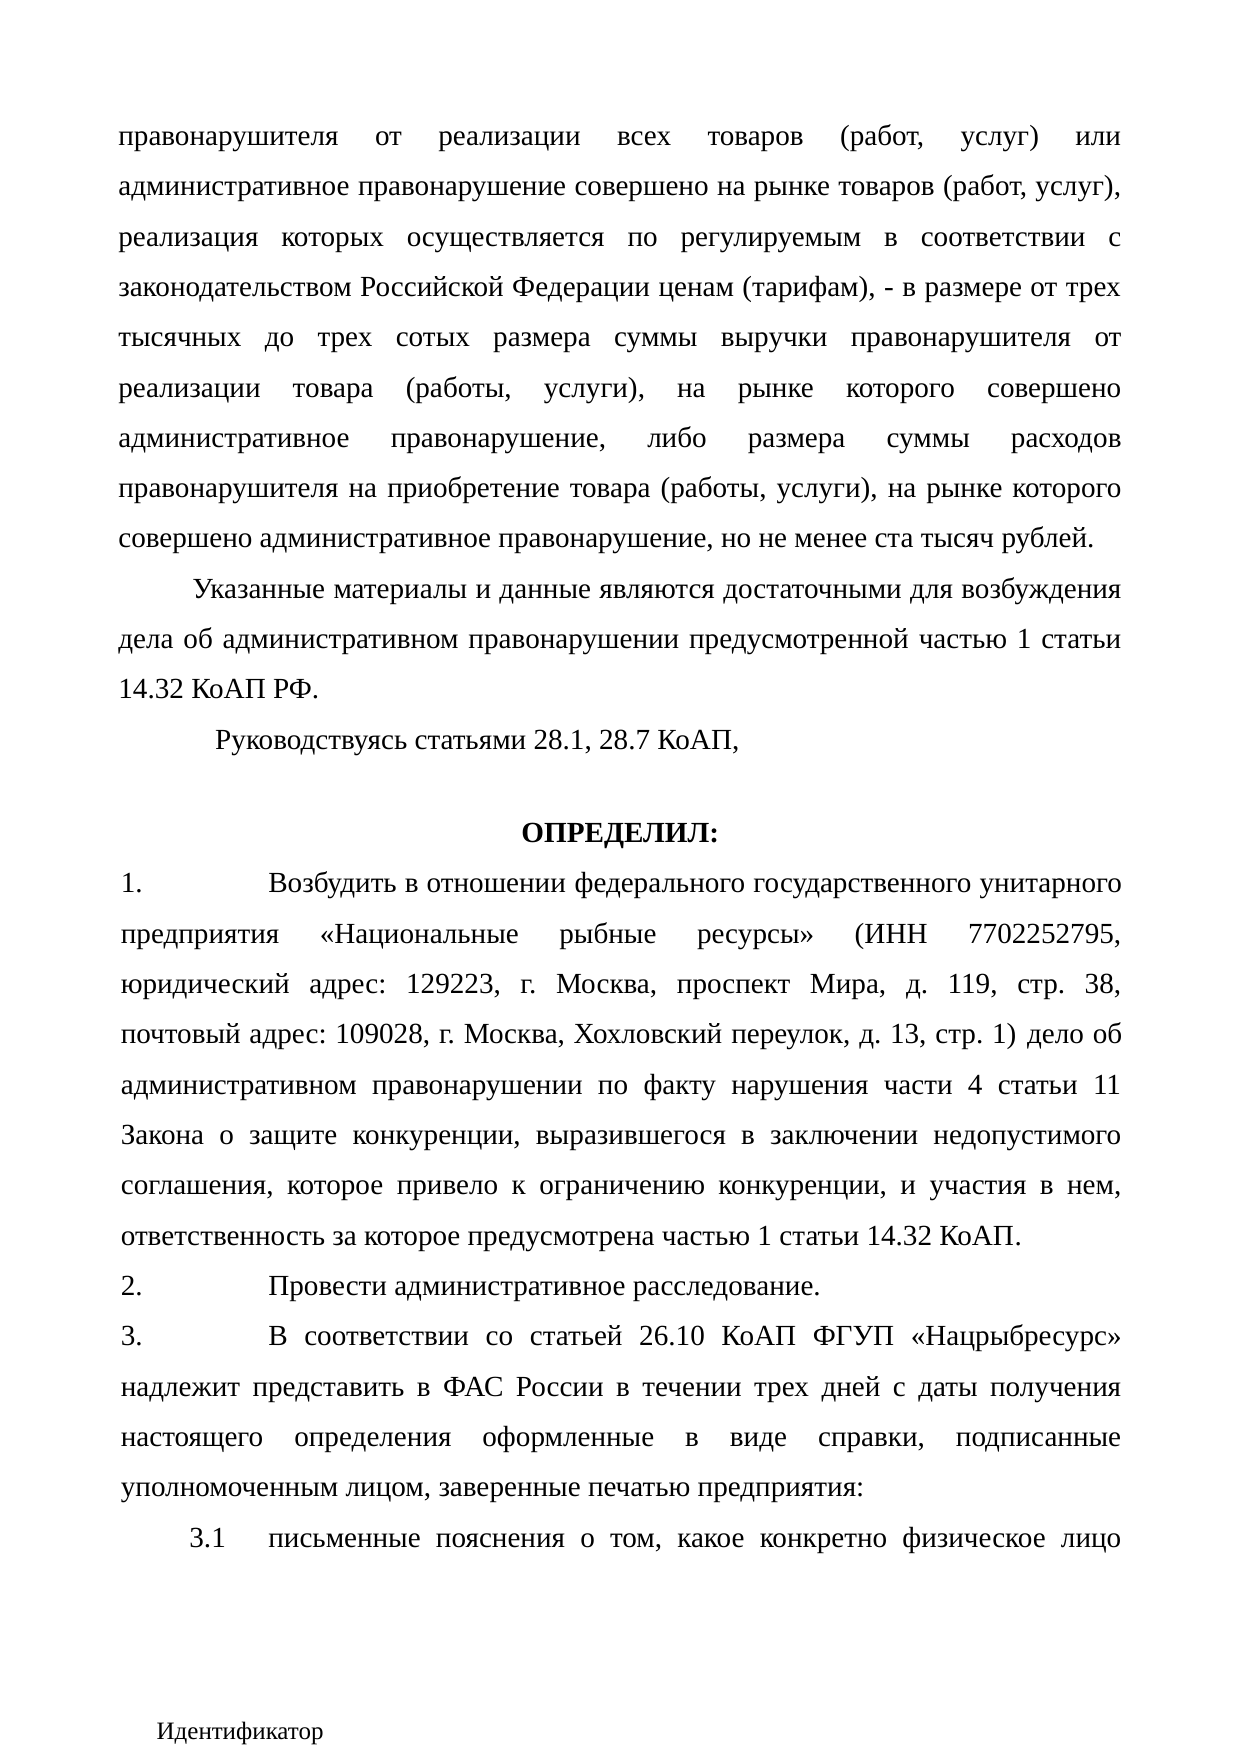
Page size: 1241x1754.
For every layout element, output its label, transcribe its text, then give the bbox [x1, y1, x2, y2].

list Возбудить в отношении федерального государственного унитарного предприятия «Национальные рыбные ресурсы» (ИНН 7702252795, юридический адрес: 129223, г. Москва, проспект Мира, д. 119, стр. 38, почтовый адрес: 109028, г. Москва, Хохловский переулок, д. 13, стр. 1) дело об административном правонарушении по факту нарушения части 4 статьи 11 Закона о защите конкуренции, выразившегося в заключении недопустимого соглашения, которое привело к ограничению конкуренции, и участия в нем, ответственность за которое предусмотрена частью 1 статьи 14.32 КоАП. [121, 866, 1122, 1251]
list Провести административное расследование. [121, 1268, 1122, 1302]
text Указанные материалы и данные являются достаточными для возбуждения дела об административном правонарушении предусмотренной частью 1 статьи 14.32 КоАП РФ. [118, 571, 1122, 705]
text Руководствуясь статьями 28.1, 28.7 КоАП, [118, 722, 1122, 755]
list письменные пояснения о том, какое конкретно физическое лицо [115, 1520, 1122, 1553]
list В соответствии со статьей 26.10 КоАП ФГУП «Нацрыбресурс» надлежит представить в ФАС России в течении трех дней с даты получения настоящего определения оформленные в виде справки, подписанные уполномоченным лицом, заверенные печатью предприятия: [121, 1318, 1122, 1503]
text правонарушителя от реализации всех товаров (работ, услуг) или административное правонарушение совершено на рынке товаров (работ, услуг), реализация которых осуществляется по регулируемым в соответствии с законодательством Российской Федерации ценам (тарифам), - в размере от трех тысячных до трех сотых размера суммы выручки правонарушителя от реализации товара (работы, услуги), на рынке которого совершено административное правонарушение, либо размера суммы расходов правонарушителя на приобретение товара (работы, услуги), на рынке которого совершено административное правонарушение, но не менее ста тысяч рублей. [118, 118, 1122, 554]
text ОПРЕДЕЛИЛ: [118, 815, 1122, 849]
